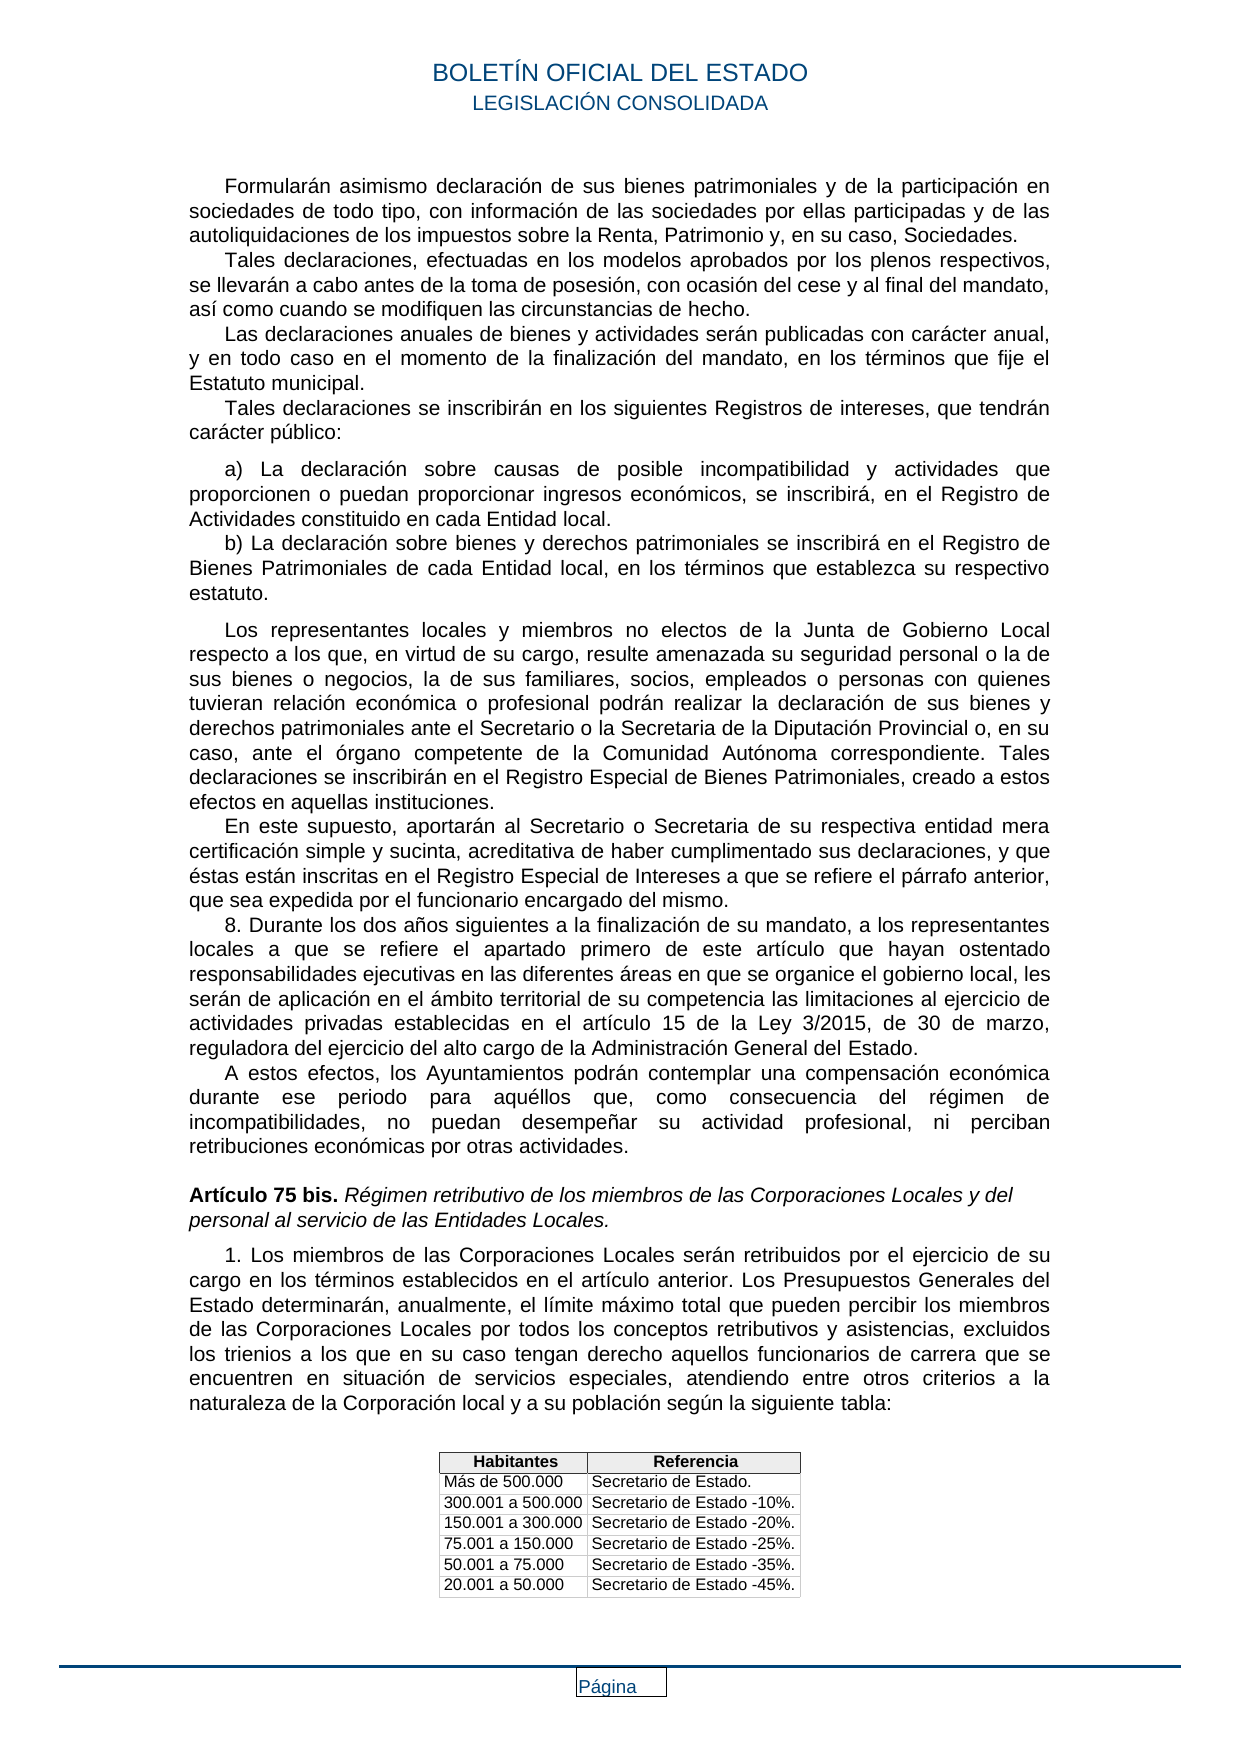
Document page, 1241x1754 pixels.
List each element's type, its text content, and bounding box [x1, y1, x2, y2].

list Durante los dos años siguientes a la finalización de su mandato, a los representantes locales a que se refiere el apartado primero de este artículo que hayan ostentado responsabilidades ejecutivas en las diferentes áreas en que se organice el gobierno local, les serán de aplicación en el ámbito territorial de su competencia las limitaciones al ejercicio de actividades privadas establecidas en el artículo 15 de la Ley 3/2015, de 30 de marzo, reguladora del ejercicio del alto cargo de la Administración General del Estado. [189, 913, 1052, 1059]
table_cell Secretario de Estado. [588, 1474, 800, 1493]
table_cell Secretario de Estado -45%. [588, 1577, 800, 1597]
text Las declaraciones anuales de bienes y actividades serán publicadas con carácter anual, y en todo caso en el momento de la finalización del mandato, en los términos que fije el Estatuto municipal. [189, 322, 1051, 395]
table_header Referencia [588, 1453, 800, 1473]
text En este supuesto, aportarán al Secretario o Secretaria de su respectiva entidad mera certificación simple y sucinta, acreditativa de haber cumplimentado sus declaraciones, y que éstas están inscritas en el Registro Especial de Intereses a que se refiere el párrafo anterior, que sea expedida por el funcionario encargado del mismo. [189, 814, 1051, 912]
text Artículo 75 bis. Régimen retributivo de los miembros de las Corporaciones Locales y del personal al servicio de las Entidades Locales. [189, 1183, 1046, 1231]
list La declaración sobre bienes y derechos patrimoniales se inscribirá en el Registro de Bienes Patrimoniales de cada Entidad local, en los términos que establezca su respectivo estatuto. [189, 531, 1051, 604]
text Los representantes locales y miembros no electos de la Junta de Gobierno Local respecto a los que, en virtud de su cargo, resulte amenazada su seguridad personal o la de sus bienes o negocios, la de sus familiares, socios, empleados o personas con quienes tuvieran relación económica o profesional podrán realizar la declaración de sus bienes y derechos patrimoniales ante el Secretario o la Secretaria de la Diputación Provincial o, en su caso, ante el órgano competente de la Comunidad Autónoma correspondiente. Tales declaraciones se inscribirán en el Registro Especial de Bienes Patrimoniales, creado a estos efectos en aquellas instituciones. [189, 617, 1051, 813]
table_cell 50.001 a 75.000 [440, 1556, 587, 1576]
list Los miembros de las Corporaciones Locales serán retribuidos por el ejercicio de su cargo en los términos establecidos en el artículo anterior. Los Presupuestos Generales del Estado determinarán, anualmente, el límite máximo total que pueden percibir los miembros de las Corporaciones Locales por todos los conceptos retributivos y asistencias, excluidos los trienios a los que en su caso tengan derecho aquellos funcionarios de carrera que se encuentren en situación de servicios especiales, atendiendo entre otros criterios a la naturaleza de la Corporación local y a su población según la siguiente tabla: [189, 1243, 1052, 1415]
table_cell 20.001 a 50.000 [440, 1577, 587, 1597]
table_cell Secretario de Estado -25%. [588, 1536, 800, 1555]
list La declaración sobre causas de posible incompatibilidad y actividades que proporcionen o puedan proporcionar ingresos económicos, se inscribirá, en el Registro de Actividades constituido en cada Entidad local. [189, 457, 1051, 530]
table_cell Más de 500.000 [440, 1474, 587, 1493]
table_cell 75.001 a 150.000 [440, 1536, 587, 1555]
table_cell 150.001 a 300.000 [440, 1515, 587, 1535]
table_cell 300.001 a 500.000 [440, 1495, 587, 1514]
text A estos efectos, los Ayuntamientos podrán contemplar una compensación económica durante ese periodo para aquéllos que, como consecuencia del régimen de incompatibilidades, no puedan desempeñar su actividad profesional, ni perciban retribuciones económicas por otras actividades. [189, 1060, 1051, 1158]
table_cell Secretario de Estado -10%. [588, 1495, 800, 1514]
text Tales declaraciones, efectuadas en los modelos aprobados por los plenos respectivos, se llevarán a cabo antes de la toma de posesión, con ocasión del cese y al final del mandato, así como cuando se modifiquen las circunstancias de hecho. [189, 248, 1051, 321]
text Formularán asimismo declaración de sus bienes patrimoniales y de la participación en sociedades de todo tipo, con información de las sociedades por ellas participadas y de las autoliquidaciones de los impuestos sobre la Renta, Patrimonio y, en su caso, Sociedades. [189, 174, 1051, 247]
table_cell Secretario de Estado -20%. [588, 1515, 800, 1535]
table_header Habitantes [440, 1453, 587, 1473]
table_cell Secretario de Estado -35%. [588, 1556, 800, 1576]
text Tales declaraciones se inscribirán en los siguientes Registros de intereses, que tendrán carácter público: [189, 396, 1051, 444]
